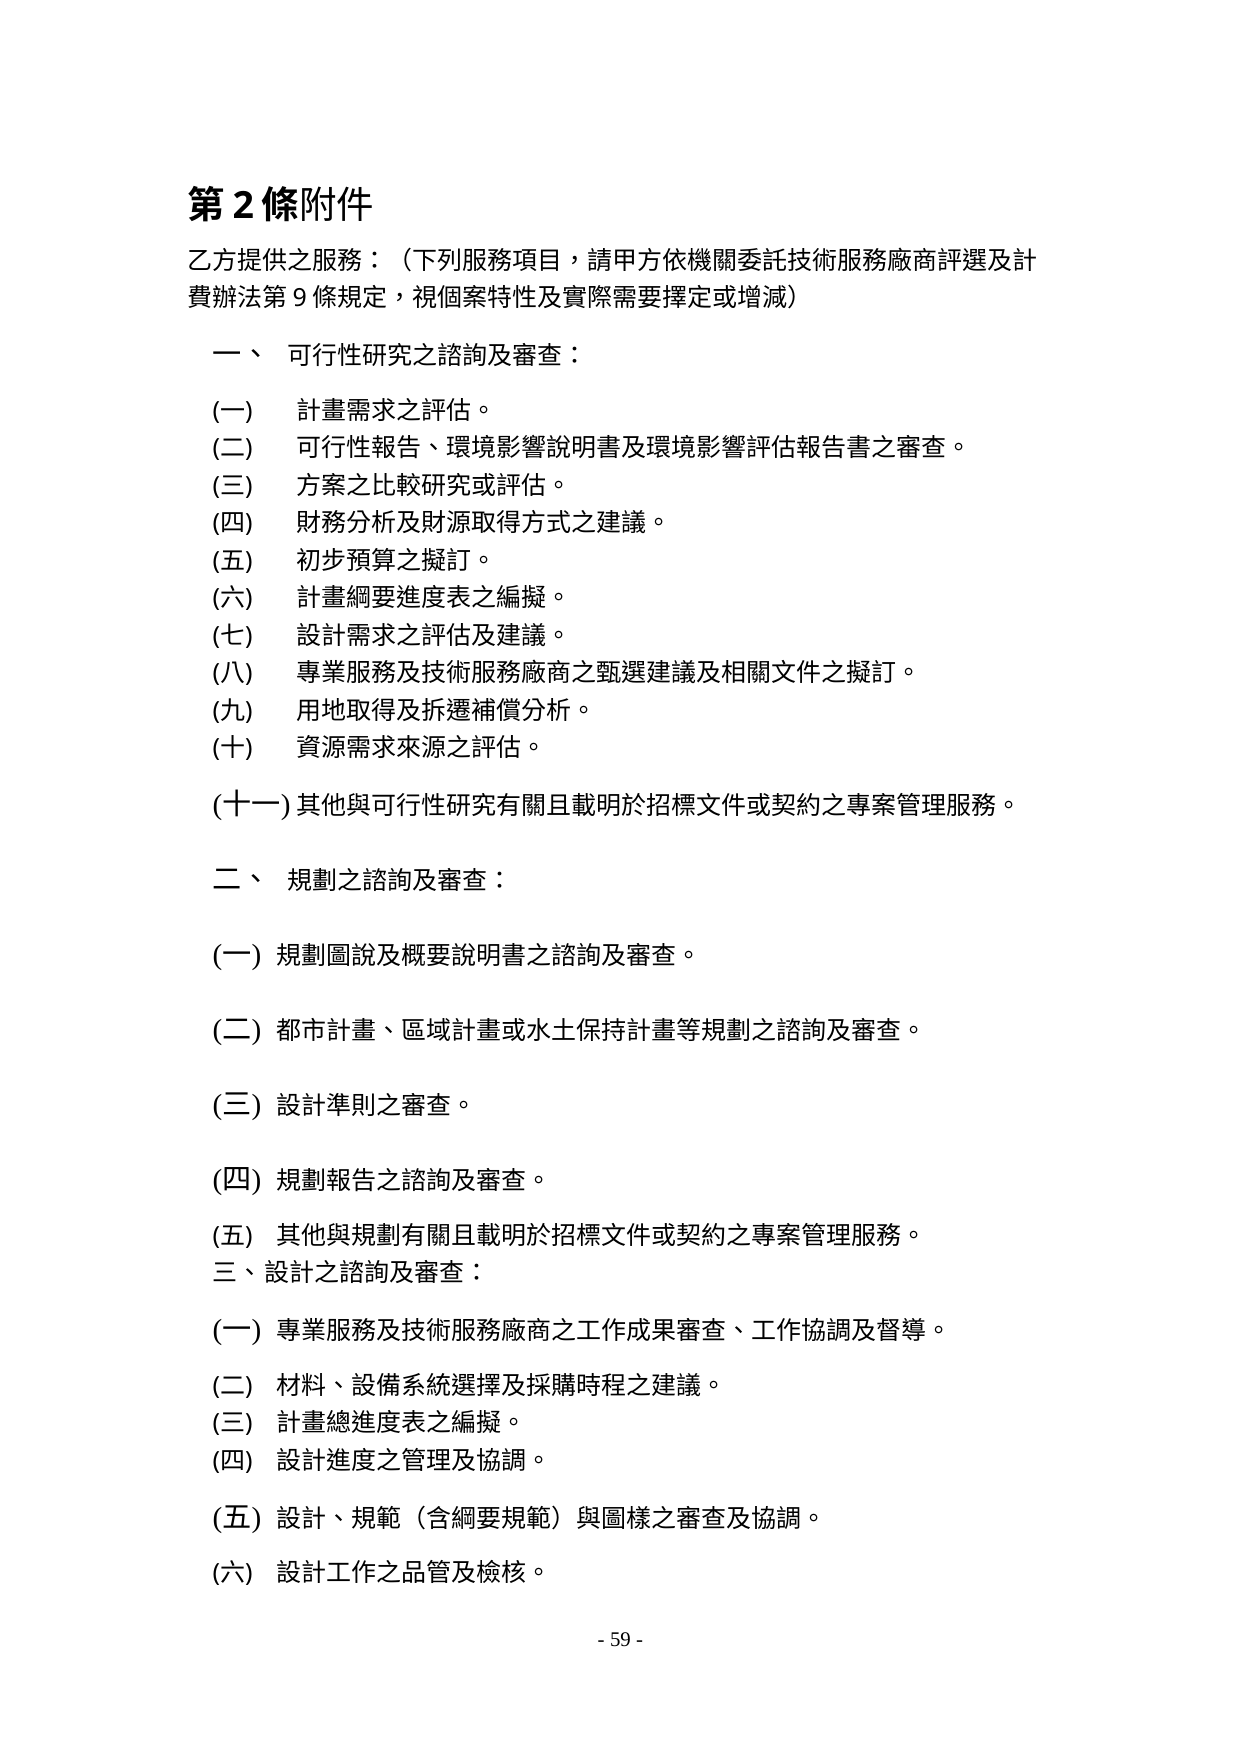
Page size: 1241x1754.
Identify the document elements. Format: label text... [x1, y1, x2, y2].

list 可行性報告、環境影響說明書及環境影響評估報告書之審查。 [212, 427, 1053, 464]
list 財務分析及財源取得方式之建議。 [212, 502, 1053, 539]
list 設計工作之品管及檢核。 [212, 1552, 1053, 1589]
list 材料、設備系統選擇及採購時程之建議。 [212, 1364, 1053, 1402]
subtitle 乙方提供之服務：（下列服務項目，請甲方依機關委託技術服務廠商評選及計費辦法第9條規定，視個案特性及實際需要擇定或增減） [187, 239, 1053, 314]
list 設計、規範（含綱要規範）與圖樣之審查及協調。 [212, 1477, 1053, 1552]
list 資源需求來源之評估。 [212, 727, 1053, 764]
list 設計需求之評估及建議。 [212, 614, 1053, 652]
list 其他與可行性研究有關且載明於招標文件或契約之專案管理服務。 [212, 764, 1053, 839]
list 計畫需求之評估。 [212, 389, 1053, 427]
list 規劃圖說及概要說明書之諮詢及審查。 [212, 914, 1053, 989]
list 設計進度之管理及協調。 [212, 1439, 1053, 1477]
list 可行性研究之諮詢及審查： [212, 314, 1053, 389]
list 初步預算之擬訂。 [212, 539, 1053, 577]
list 都市計畫、區域計畫或水土保持計畫等規劃之諮詢及審查。 [212, 989, 1053, 1064]
list 設計準則之審查。 [212, 1064, 1053, 1139]
list 方案之比較研究或評估。 [212, 464, 1053, 502]
list 計畫綱要進度表之編擬。 [212, 577, 1053, 614]
list 其他與規劃有關且載明於招標文件或契約之專案管理服務。 [212, 1214, 1053, 1252]
list 用地取得及拆遷補償分析。 [212, 689, 1053, 727]
list 專業服務及技術服務廠商之工作成果審查、工作協調及督導。 [212, 1289, 1053, 1364]
list 專業服務及技術服務廠商之甄選建議及相關文件之擬訂。 [212, 652, 1053, 689]
list 規劃之諮詢及審查： [212, 839, 1053, 914]
subtitle 第2條附件 [187, 164, 1053, 239]
list 設計之諮詢及審查： [212, 1252, 1053, 1289]
list 計畫總進度表之編擬。 [212, 1402, 1053, 1439]
list 規劃報告之諮詢及審查。 [212, 1139, 1053, 1214]
